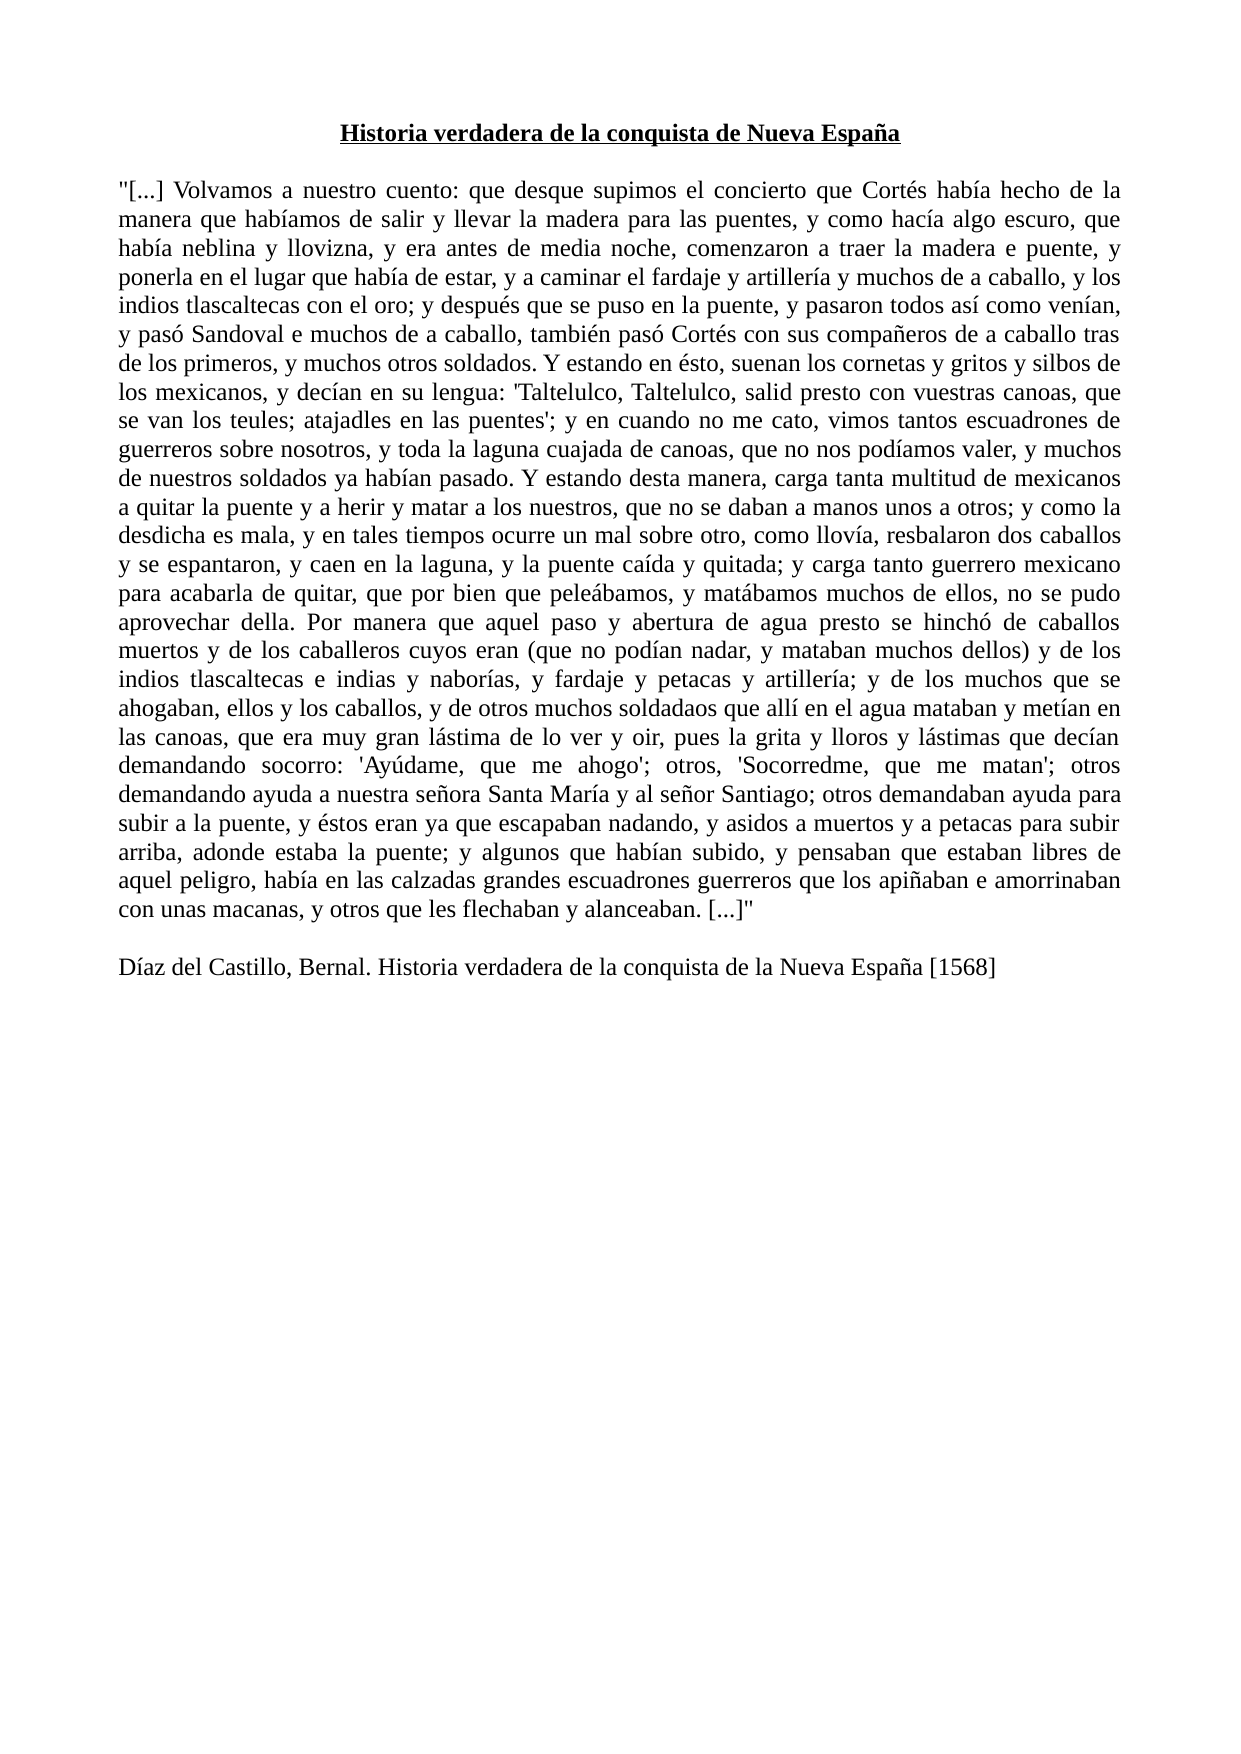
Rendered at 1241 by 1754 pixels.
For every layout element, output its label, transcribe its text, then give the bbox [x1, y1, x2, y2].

text "[...] Volvamos a nuestro cuento: que desque supimos el concierto que Cortés había hecho de la manera que habíamos de salir y llevar la madera para las puentes, y como hacía algo escuro, que había neblina y llovizna, y era antes de media noche, comenzaron a traer la madera e puente, y ponerla en el lugar que había de estar, y a caminar el fardaje y artillería y muchos de a caballo, y los indios tlascaltecas con el oro; y después que se puso en la puente, y pasaron todos así como venían, y pasó Sandoval e muchos de a caballo, también pasó Cortés con sus compañeros de a caballo tras de los primeros, y muchos otros soldados. Y estando en ésto, suenan los cornetas y gritos y silbos de los mexicanos, y decían en su lengua: 'Taltelulco, Taltelulco, salid presto con vuestras canoas, que se van los teules; atajadles en las puentes'; y en cuando no me cato, vimos tantos escuadrones de guerreros sobre nosotros, y toda la laguna cuajada de canoas, que no nos podíamos valer, y muchos de nuestros soldados ya habían pasado. Y estando desta manera, carga tanta multitud de mexicanos a quitar la puente y a herir y matar a los nuestros, que no se daban a manos unos a otros; y como la desdicha es mala, y en tales tiempos ocurre un mal sobre otro, como llovía, resbalaron dos caballos y se espantaron, y caen en la laguna, y la puente caída y quitada; y carga tanto guerrero mexicano para acabarla de quitar, que por bien que peleábamos, y matábamos muchos de ellos, no se pudo aprovechar della. Por manera que aquel paso y abertura de agua presto se hinchó de caballos muertos y de los caballeros cuyos eran (que no podían nadar, y mataban muchos dellos) y de los indios tlascaltecas e indias y naborías, y fardaje y petacas y artillería; y de los muchos que se ahogaban, ellos y los caballos, y de otros muchos soldadaos que allí en el agua mataban y metían en las canoas, que era muy gran lástima de lo ver y oir, pues la grita y lloros y lástimas que decían demandando socorro: 'Ayúdame, que me ahogo'; otros, 'Socorredme, que me matan'; otros demandando ayuda a nuestra señora Santa María y al señor Santiago; otros demandaban ayuda para subir a la puente, y éstos eran ya que escapaban nadando, y asidos a muertos y a petacas para subir arriba, adonde estaba la puente; y algunos que habían subido, y pensaban que estaban libres de aquel peligro, había en las calzadas grandes escuadrones guerreros que los apiñaban e amorrinaban con unas macanas, y otros que les flechaban y alanceaban. [...]" [118, 176, 1122, 923]
text Historia verdadera de la conquista de Nueva España [118, 118, 1122, 147]
text Díaz del Castillo, Bernal. Historia verdadera de la conquista de la Nueva España [1568] [118, 952, 1122, 981]
